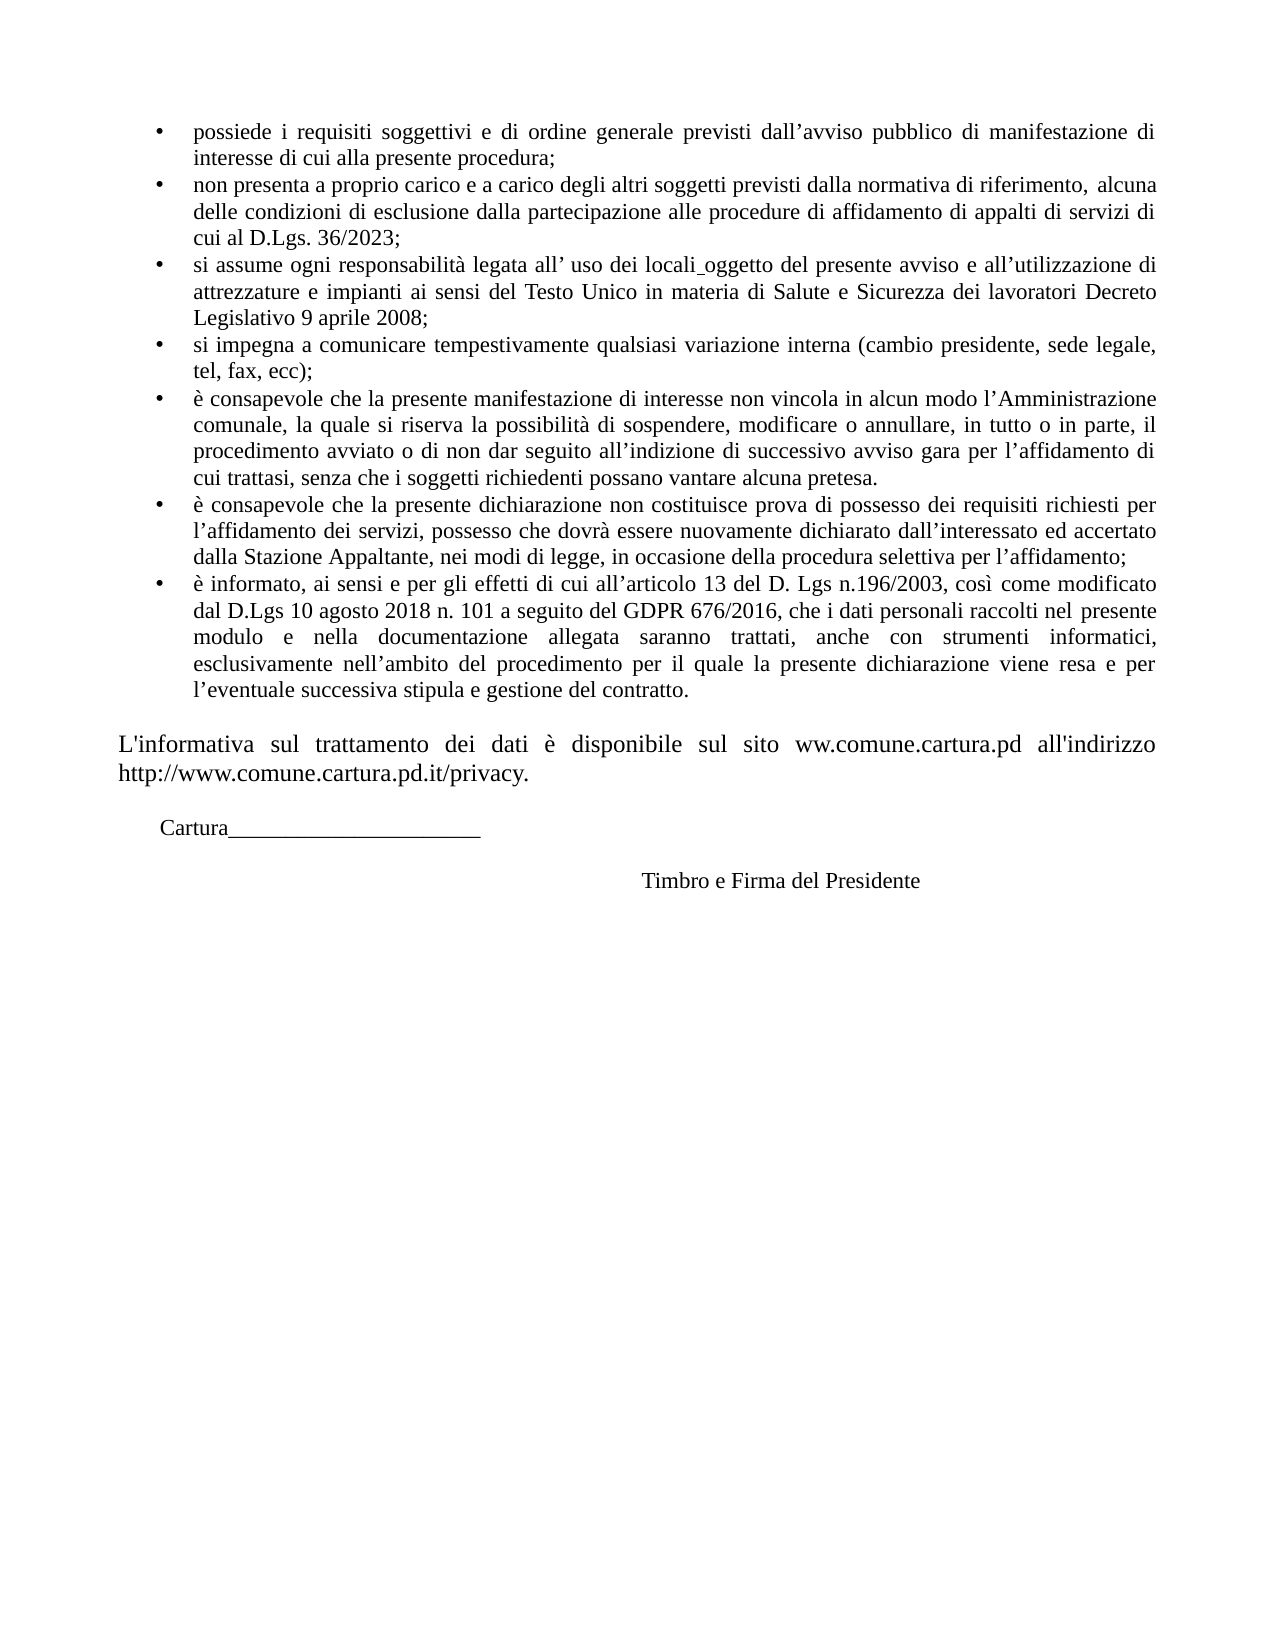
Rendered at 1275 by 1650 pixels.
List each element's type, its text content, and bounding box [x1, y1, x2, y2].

list si assume ogni responsabilità legata all’ uso dei locali oggetto del presente avviso e all’utilizzazione di attrezzature e impianti ai sensi del Testo Unico in materia di Salute e Sicurezza dei lavoratori Decreto Legislativo 9 aprile 2008; [156, 251, 1157, 330]
list Timbro e Firma del Presidente [159, 867, 1133, 893]
list possiede i requisiti soggettivi e di ordine generale previsti dall’avviso pubblico di manifestazione di interesse di cui alla presente procedura; [156, 118, 1157, 171]
list è consapevole che la presente manifestazione di interesse non vincola in alcun modo l’Amministrazione comunale, la quale si riserva la possibilità di sospendere, modificare o annullare, in tutto o in parte, il procedimento avviato o di non dar seguito all’indizione di successivo avviso gara per l’affidamento di cui trattasi, senza che i soggetti richiedenti possano vantare alcuna pretesa. [156, 384, 1157, 490]
text L'informativa sul trattamento dei dati è disponibile sul sito ww.comune.cartura.pd all'indirizzo http://www.comune.cartura.pd.it/privacy. [118, 729, 1157, 787]
list non presenta a proprio carico e a carico degli altri soggetti previsti dalla normativa di riferimento, alcuna delle condizioni di esclusione dalla partecipazione alle procedure di affidamento di appalti di servizi di cui al D.Lgs. 36/2023; [156, 172, 1157, 251]
list si impegna a comunicare tempestivamente qualsiasi variazione interna (cambio presidente, sede legale, tel, fax, ecc); [156, 331, 1157, 384]
list è informato, ai sensi e per gli effetti di cui all’articolo 13 del D. Lgs n.196/2003, così come modificato dal D.Lgs 10 agosto 2018 n. 101 a seguito del GDPR 676/2016, che i dati personali raccolti nel presente modulo e nella documentazione allegata saranno trattati, anche con strumenti informatici, esclusivamente nell’ambito del procedimento per il quale la presente dichiarazione viene resa e per l’eventuale successiva stipula e gestione del contratto. [156, 571, 1157, 702]
list Cartura______________________ [159, 814, 1133, 840]
list è consapevole che la presente dichiarazione non costituisce prova di possesso dei requisiti richiesti per l’affidamento dei servizi, possesso che dovrà essere nuovamente dichiarato dall’interessato ed accertato dalla Stazione Appaltante, nei modi di legge, in occasione della procedura selettiva per l’affidamento; [156, 491, 1157, 570]
